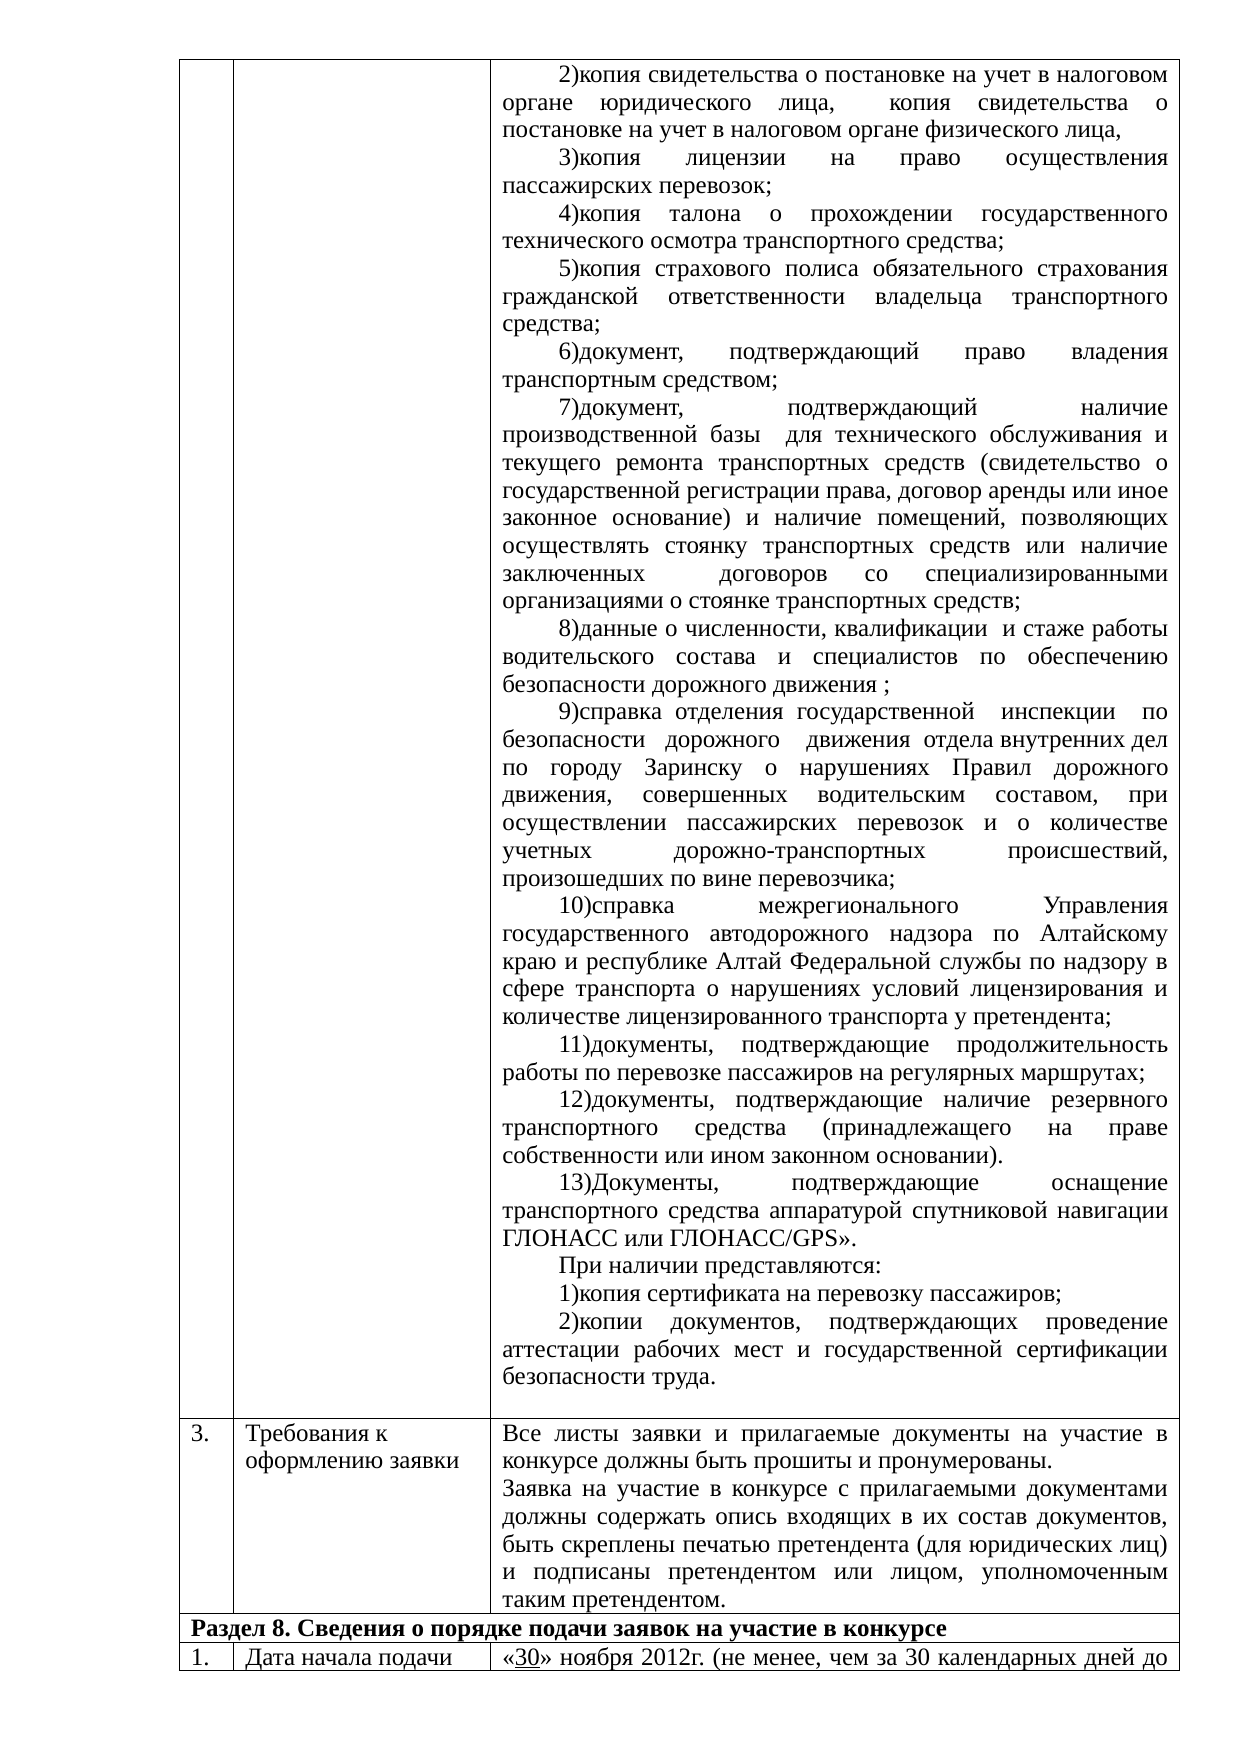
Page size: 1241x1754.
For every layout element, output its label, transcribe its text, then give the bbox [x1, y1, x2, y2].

table_cell Требования к оформлению заявки [234, 1419, 490, 1613]
table_cell Раздел 8. Сведения о порядке подачи заявок на участие в конкурсе [180, 1614, 1179, 1642]
table_cell Все листы заявки и прилагаемые документы на участие в конкурсе должны быть прошиты и пронумерованы. Заявка на участие в конкурсе с прилагаемыми документами должны содержать опись входящих в их состав документов, быть скреплены печатью претендента (для юридических лиц) и подписаны претендентом или лицом, уполномоченным таким претендентом. [491, 1419, 1179, 1613]
table_cell 1. [180, 1643, 233, 1670]
table_cell [234, 60, 490, 1418]
table_cell [180, 60, 233, 1418]
table_cell «30» ноября 2012г. (не менее, чем за 30 календарных дней до [491, 1643, 1179, 1670]
table_cell Дата начала подачи [234, 1643, 490, 1670]
table_cell 3. [180, 1419, 233, 1613]
table_cell 2)копия свидетельства о постановке на учет в налоговом органе юридического лица, копия свидетельства о постановке на учет в налоговом органе физического лица, 3)копия лицензии на право осуществления пассажирских перевозок; 4)копия талона о прохождении государственного технического осмотра транспортного средства; 5)копия страхового полиса обязательного страхования гражданской ответственности владельца транспортного средства; 6)документ, подтверждающий право владения транспортным средством; 7)документ, подтверждающий наличие производственной базы для технического обслуживания и текущего ремонта транспортных средств (свидетельство о государственной регистрации права, договор аренды или иное законное основание) и наличие помещений, позволяющих осуществлять стоянку транспортных средств или наличие заключенных договоров со специализированными организациями о стоянке транспортных средств; 8)данные о численности, квалификации и стаже работы водительского состава и специалистов по обеспечению безопасности дорожного движения ; 9)справка отделения государственной инспекции по безопасности дорожного движения отдела внутренних дел по городу Заринску о нарушениях Правил дорожного движения, совершенных водительским составом, при осуществлении пассажирских перевозок и о количестве учетных дорожно-транспортных происшествий, произошедших по вине перевозчика; 10)справка межрегионального Управления государственного автодорожного надзора по Алтайскому краю и республике Алтай Федеральной службы по надзору в сфере транспорта о нарушениях условий лицензирования и количестве лицензированного транспорта у претендента; 11)документы, подтверждающие продолжительность работы по перевозке пассажиров на регулярных маршрутах; 12)документы, подтверждающие наличие резервного транспортного средства (принадлежащего на праве собственности или ином законном основании). 13)Документы, подтверждающие оснащение транспортного средства аппаратурой спутниковой навигации ГЛОНАСС или ГЛОНАСС/GPS». При наличии представляются: 1)копия сертификата на перевозку пассажиров; 2)копии документов, подтверждающих проведение аттестации рабочих мест и государственной сертификации безопасности труда. [491, 60, 1179, 1418]
